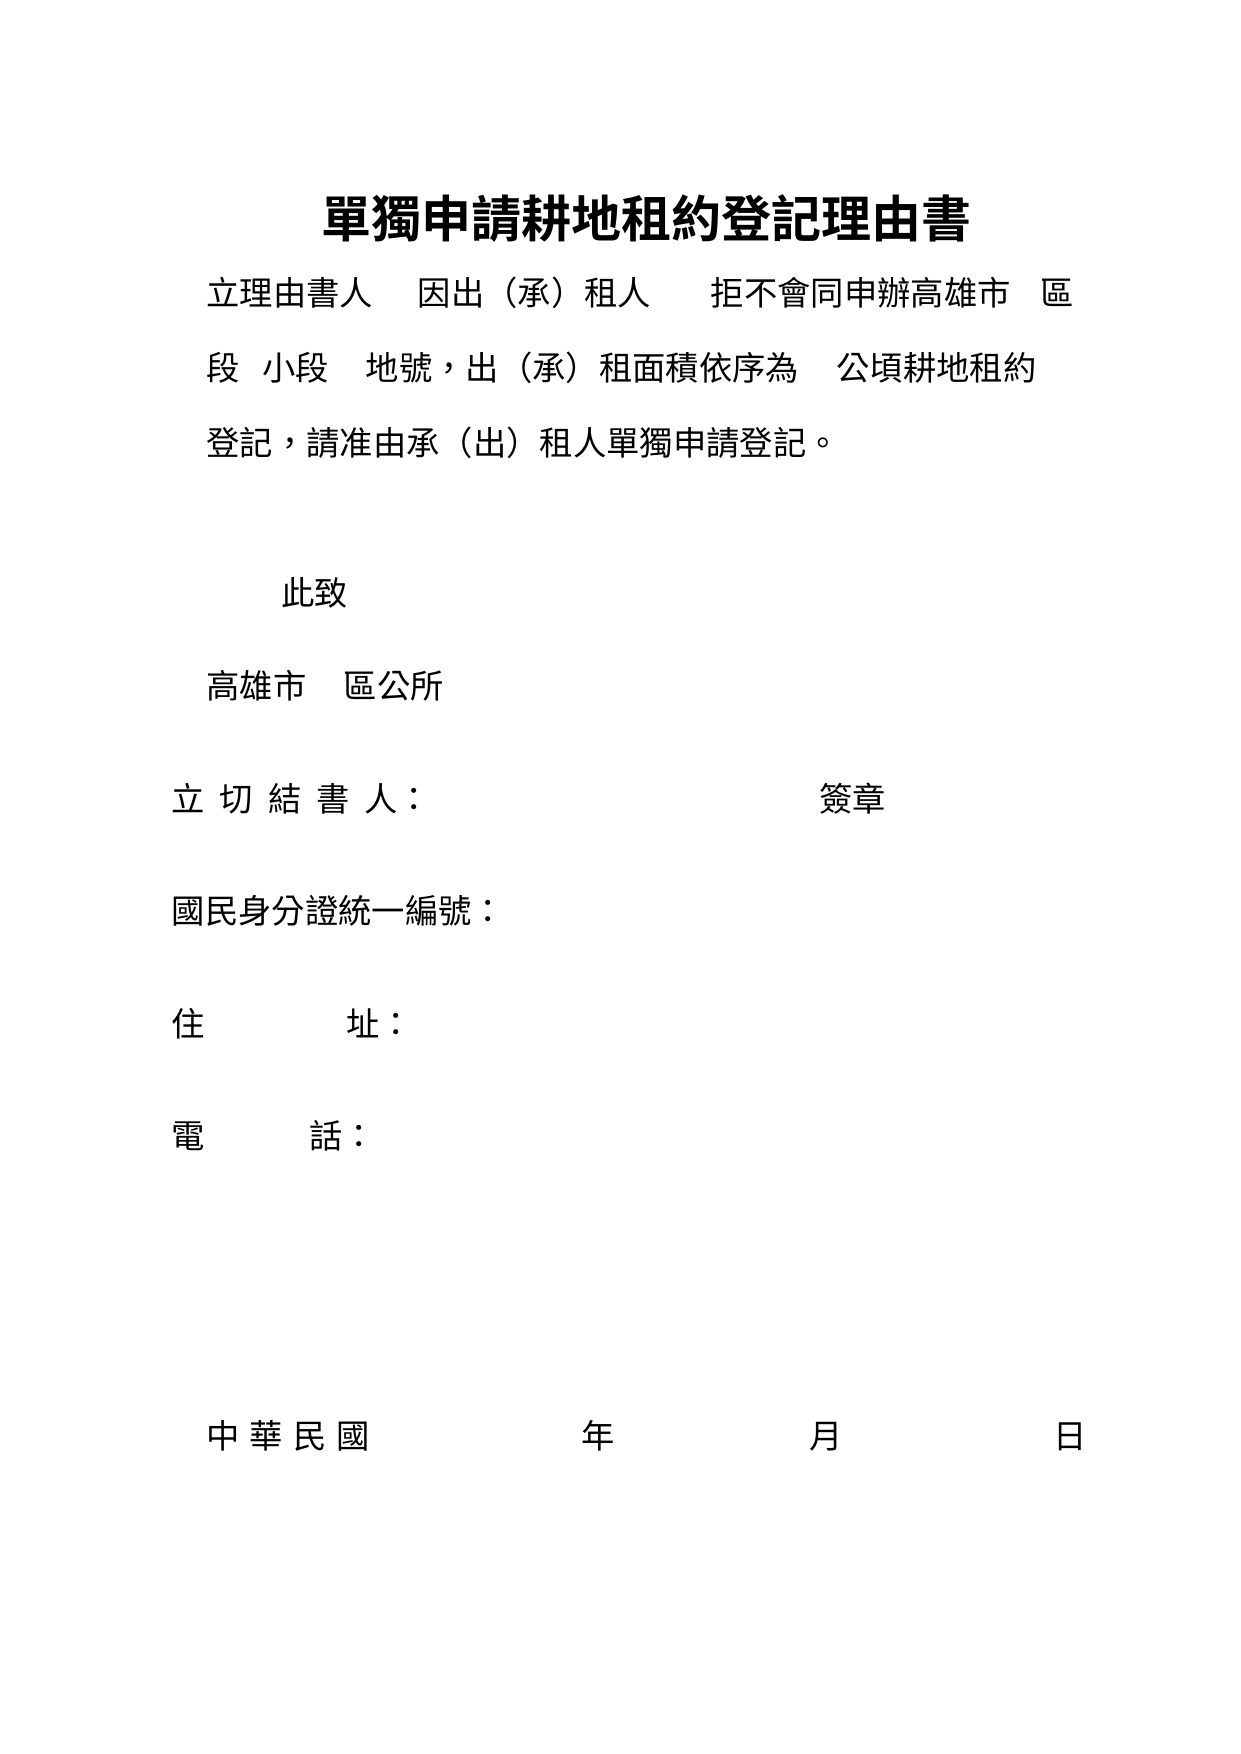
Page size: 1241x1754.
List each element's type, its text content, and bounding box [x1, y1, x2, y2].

table_cell 住 址： [169, 966, 525, 1078]
table_header 簽章 [525, 741, 1125, 853]
table_cell 電 話： [169, 1078, 525, 1191]
table_cell [525, 853, 1125, 966]
text 此致 [206, 553, 1087, 628]
text 單獨申請耕地租約登記理由書 [206, 178, 1087, 253]
table_header 立 切 結 書 人： [169, 741, 525, 853]
text 高雄市 區公所 [206, 647, 1087, 722]
table_cell [525, 966, 1125, 1078]
table_cell [525, 1078, 1125, 1191]
text 中華民國 年 月 日 [206, 1397, 1087, 1472]
table_cell 國民身分證統一編號： [169, 853, 525, 966]
text 立理由書人 因出（承）租人 拒不會同申辦高雄市 區 段 小段 地號，出（承）租面積依序為 公頃耕地租約 登記，請准由承（出）租人單獨申請登記。 [206, 253, 1087, 478]
